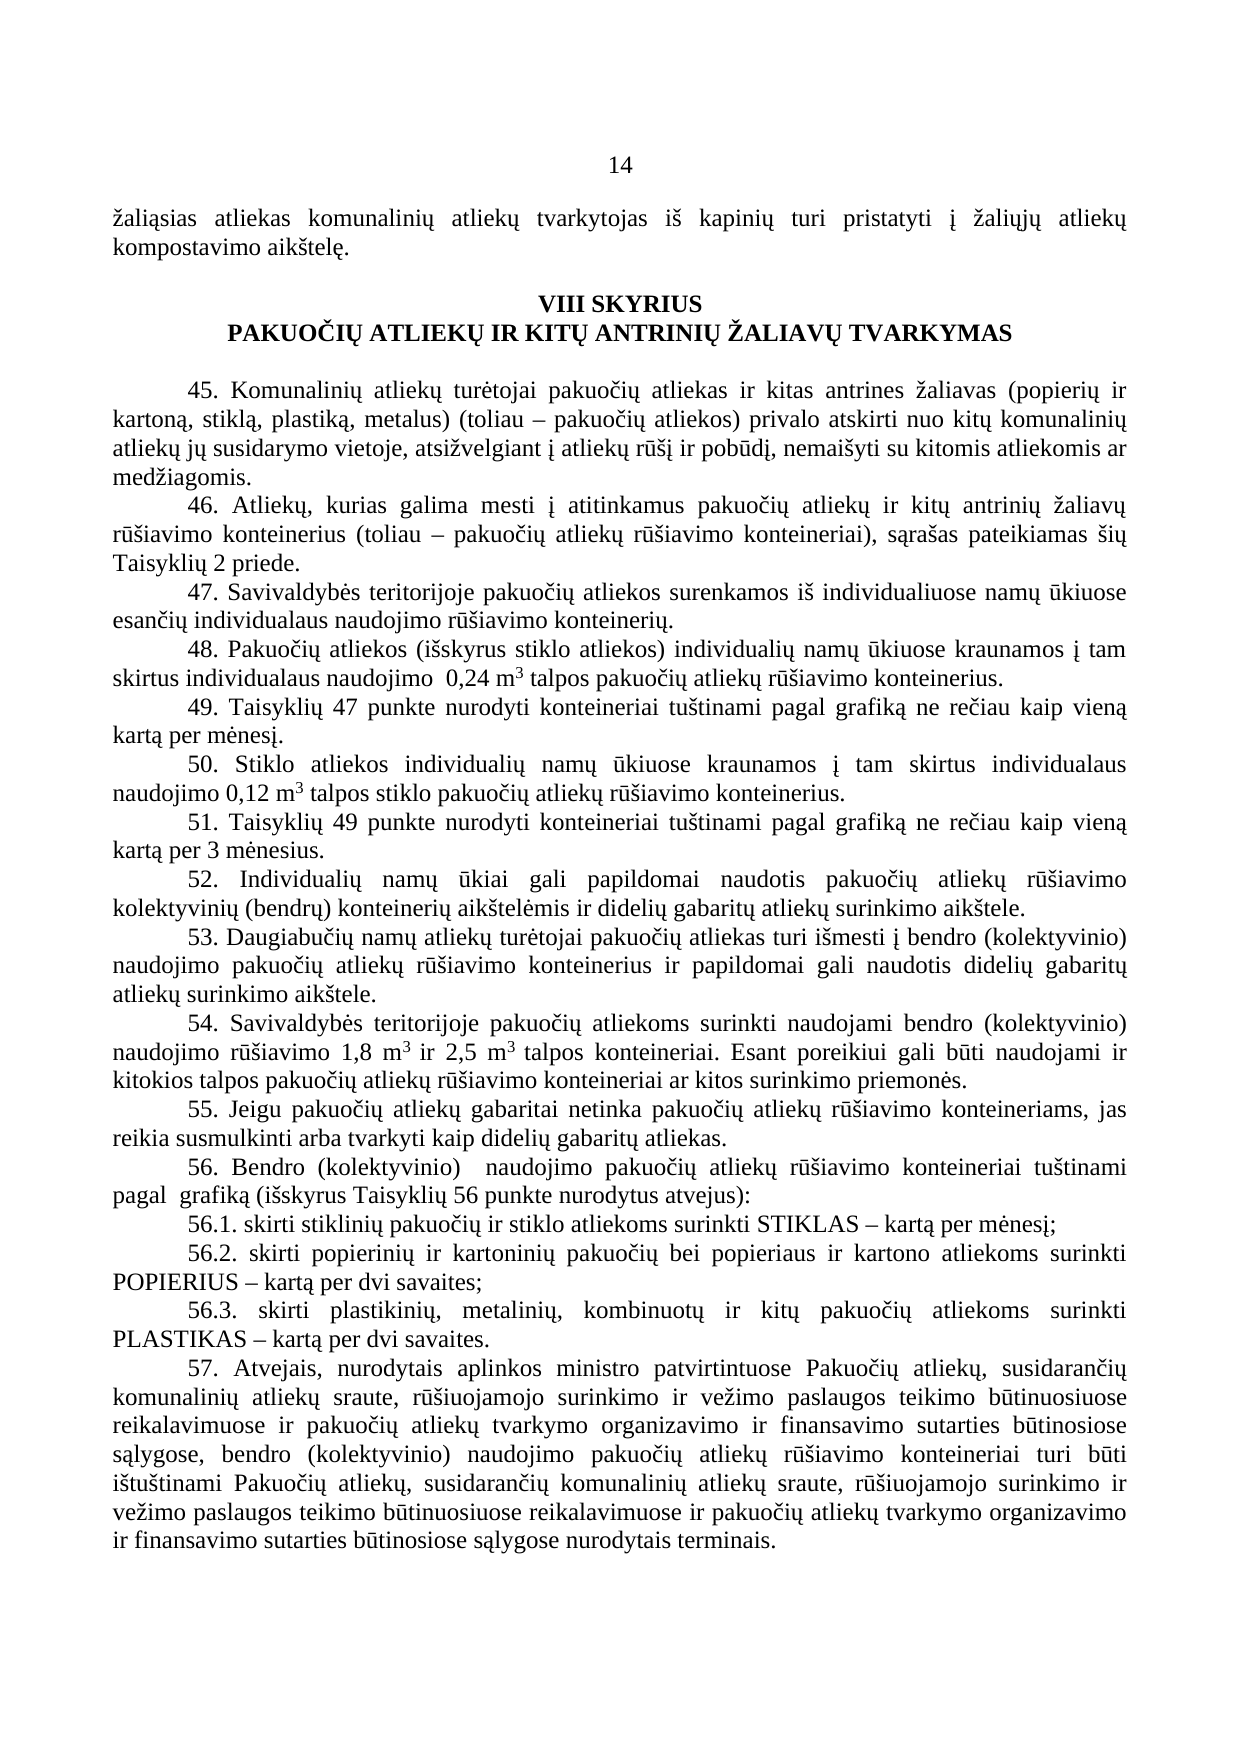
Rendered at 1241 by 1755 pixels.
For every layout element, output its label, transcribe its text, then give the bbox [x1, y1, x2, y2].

text 55. Jeigu pakuočių atliekų gabaritai netinka pakuočių atliekų rūšiavimo konteineriams, jas reikia susmulkinti arba tvarkyti kaip didelių gabaritų atliekas. [112, 1094, 1128, 1152]
text PAKUOČIŲ ATLIEKŲ IR KITŲ ANTRINIŲ ŽALIAVŲ TVARKYMAS [112, 318, 1128, 347]
text VIII SKYRIUS [112, 289, 1128, 318]
text 56.3. skirti plastikinių, metalinių, kombinuotų ir kitų pakuočių atliekoms surinkti PLASTIKAS – kartą per dvi savaites. [112, 1295, 1128, 1353]
text 46. Atliekų, kurias galima mesti į atitinkamus pakuočių atliekų ir kitų antrinių žaliavų rūšiavimo konteinerius (toliau – pakuočių atliekų rūšiavimo konteineriai), sąrašas pateikiamas šių Taisyklių 2 priede. [112, 490, 1128, 577]
text 52. Individualių namų ūkiai gali papildomai naudotis pakuočių atliekų rūšiavimo kolektyvinių (bendrų) konteinerių aikštelėmis ir didelių gabaritų atliekų surinkimo aikštele. [112, 864, 1128, 922]
text žaliąsias atliekas komunalinių atliekų tvarkytojas iš kapinių turi pristatyti į žaliųjų atliekų kompostavimo aikštelę. [112, 203, 1128, 260]
text 54. Savivaldybės teritorijoje pakuočių atliekoms surinkti naudojami bendro (kolektyvinio) naudojimo rūšiavimo 1,8 m3 ir 2,5 m3 talpos konteineriai. Esant poreikiui gali būti naudojami ir kitokios talpos pakuočių atliekų rūšiavimo konteineriai ar kitos surinkimo priemonės. [112, 1008, 1128, 1094]
text 48. Pakuočių atliekos (išskyrus stiklo atliekos) individualių namų ūkiuose kraunamos į tam skirtus individualaus naudojimo 0,24 m3 talpos pakuočių atliekų rūšiavimo konteinerius. [112, 634, 1128, 692]
text 49. Taisyklių 47 punkte nurodyti konteineriai tuštinami pagal grafiką ne rečiau kaip vieną kartą per mėnesį. [112, 692, 1128, 749]
text 45. Komunalinių atliekų turėtojai pakuočių atliekas ir kitas antrines žaliavas (popierių ir kartoną, stiklą, plastiką, metalus) (toliau – pakuočių atliekos) privalo atskirti nuo kitų komunalinių atliekų jų susidarymo vietoje, atsižvelgiant į atliekų rūšį ir pobūdį, nemaišyti su kitomis atliekomis ar medžiagomis. [112, 375, 1128, 490]
text 51. Taisyklių 49 punkte nurodyti konteineriai tuštinami pagal grafiką ne rečiau kaip vieną kartą per 3 mėnesius. [112, 807, 1128, 864]
text 53. Daugiabučių namų atliekų turėtojai pakuočių atliekas turi išmesti į bendro (kolektyvinio) naudojimo pakuočių atliekų rūšiavimo konteinerius ir papildomai gali naudotis didelių gabaritų atliekų surinkimo aikštele. [112, 922, 1128, 1008]
text 50. Stiklo atliekos individualių namų ūkiuose kraunamos į tam skirtus individualaus naudojimo 0,12 m3 talpos stiklo pakuočių atliekų rūšiavimo konteinerius. [112, 749, 1128, 807]
text 56.1. skirti stiklinių pakuočių ir stiklo atliekoms surinkti STIKLAS – kartą per mėnesį; [112, 1209, 1128, 1238]
text 56.2. skirti popierinių ir kartoninių pakuočių bei popieriaus ir kartono atliekoms surinkti POPIERIUS – kartą per dvi savaites; [112, 1238, 1128, 1295]
text 57. Atvejais, nurodytais aplinkos ministro patvirtintuose Pakuočių atliekų, susidarančių komunalinių atliekų sraute, rūšiuojamojo surinkimo ir vežimo paslaugos teikimo būtinuosiuose reikalavimuose ir pakuočių atliekų tvarkymo organizavimo ir finansavimo sutarties būtinosiose sąlygose, bendro (kolektyvinio) naudojimo pakuočių atliekų rūšiavimo konteineriai turi būti ištuštinami Pakuočių atliekų, susidarančių komunalinių atliekų sraute, rūšiuojamojo surinkimo ir vežimo paslaugos teikimo būtinuosiuose reikalavimuose ir pakuočių atliekų tvarkymo organizavimo ir finansavimo sutarties būtinosiose sąlygose nurodytais terminais. [112, 1353, 1128, 1554]
text 47. Savivaldybės teritorijoje pakuočių atliekos surenkamos iš individualiuose namų ūkiuose esančių individualaus naudojimo rūšiavimo konteinerių. [112, 577, 1128, 634]
text 56. Bendro (kolektyvinio) naudojimo pakuočių atliekų rūšiavimo konteineriai tuštinami pagal grafiką (išskyrus Taisyklių 56 punkte nurodytus atvejus): [112, 1152, 1128, 1209]
